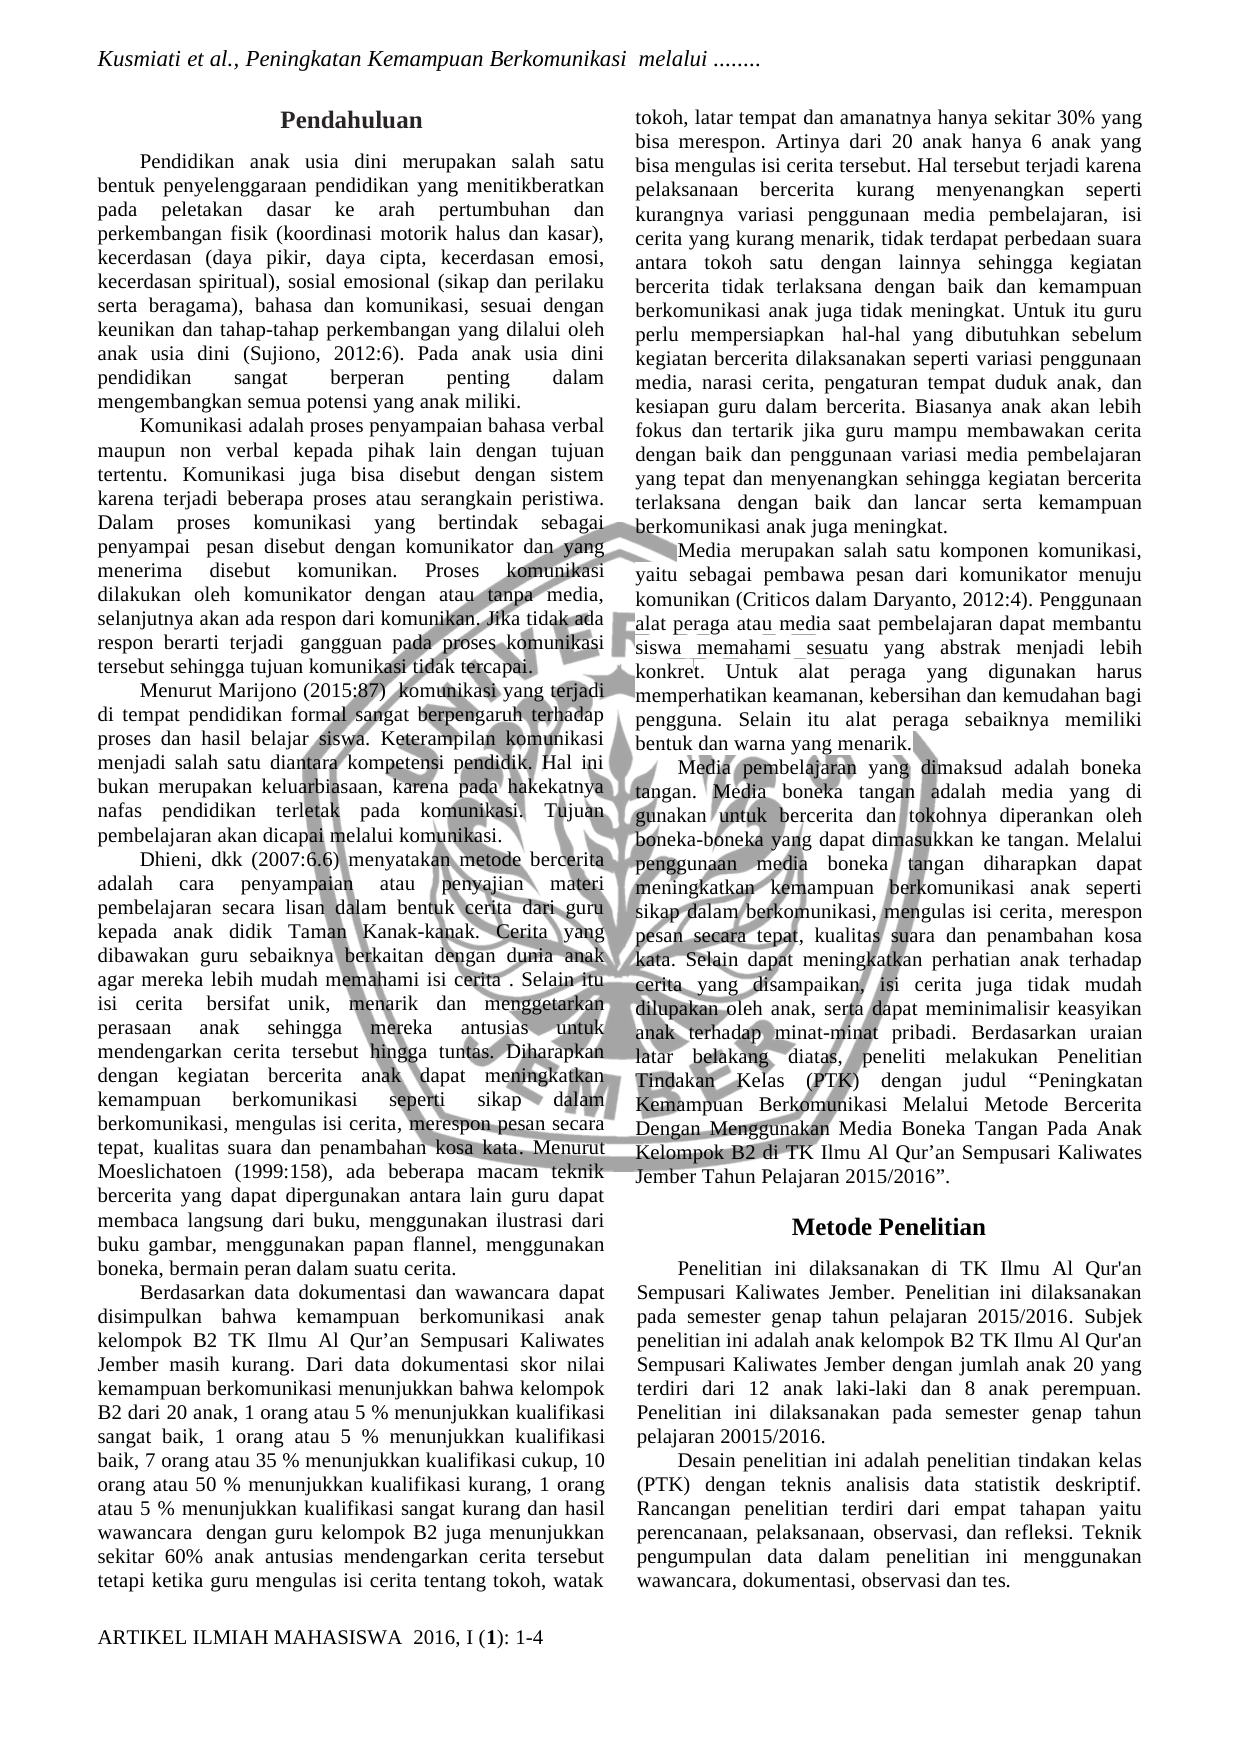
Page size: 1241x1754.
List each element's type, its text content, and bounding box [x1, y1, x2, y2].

text Dhieni, dkk (2007:6.6) menyatakan metode bercerita adalah cara penyampaian atau penyajian materi pembelajaran secara lisan dalam bentuk cerita dari guru kepada anak didik Taman Kanak-kanak. Cerita yang dibawakan guru sebaiknya berkaitan dengan dunia anak agar mereka lebih mudah memahami isi cerita . Selain itu isi cerita bersifat unik, menarik dan menggetarkan perasaan anak sehingga mereka antusias untuk mendengarkan cerita tersebut hingga tuntas. Diharapkan dengan kegiatan bercerita anak dapat meningkatkan kemampuan berkomunikasi seperti sikap dalam berkomunikasi, mengulas isi cerita, merespon pesan secara tepat, kualitas suara dan penambahan kosa kata. Menurut Moeslichatoen (1999:158), ada beberapa macam teknik bercerita yang dapat dipergunakan antara lain guru dapat membaca langsung dari buku, menggunakan ilustrasi dari buku gambar, menggunakan papan flannel, menggunakan boneka, bermain peran dalam suatu cerita. [97, 846, 605, 1279]
text Media merupakan salah satu komponen komunikasi, yaitu sebagai pembawa pesan dari komunikator menuju komunikan (Criticos dalam Daryanto, 2012:4). Penggunaan alat peraga atau media saat pembelajaran dapat membantu siswa memahami sesuatu yang abstrak menjadi lebih konkret. Untuk alat peraga yang digunakan harus memperhatikan keamanan, kebersihan dan kemudahan bagi pengguna. Selain itu alat peraga sebaiknya memiliki bentuk dan warna yang menarik. [635, 538, 1143, 755]
text Metode Penelitian [635, 1212, 1143, 1241]
picture [605, 447, 1011, 1247]
text Media pembelajaran yang dimaksud adalah boneka tangan. Media boneka tangan adalah media yang di gunakan untuk bercerita dan tokohnya diperankan oleh boneka-boneka yang dapat dimasukkan ke tangan. Melalui penggunaan media boneka tangan diharapkan dapat meningkatkan kemampuan berkomunikasi anak seperti sikap dalam berkomunikasi, mengulas isi cerita, merespon pesan secara tepat, kualitas suara dan penambahan kosa kata. Selain dapat meningkatkan perhatian anak terhadap cerita yang disampaikan, isi cerita juga tidak mudah dilupakan oleh anak, serta dapat meminimalisir keasyikan anak terhadap minat-minat pribadi. Berdasarkan uraian latar belakang diatas, peneliti melakukan Penelitian Tindakan Kelas (PTK) dengan judul “Peningkatan Kemampuan Berkomunikasi Melalui Metode Bercerita Dengan Menggunakan Media Boneka Tangan Pada Anak Kelompok B2 di TK Ilmu Al Qur’an Sempusari Kaliwates Jember Tahun Pelajaran 2015/2016”. [635, 755, 1143, 1188]
text Komunikasi adalah proses penyampaian bahasa verbal maupun non verbal kepada pihak lain dengan tujuan tertentu. Komunikasi juga bisa disebut dengan sistem karena terjadi beberapa proses atau serangkain peristiwa. Dalam proses komunikasi yang bertindak sebagai penyampai pesan disebut dengan komunikator dan yang menerima disebut komunikan. Proses komunikasi dilakukan oleh komunikator dengan atau tanpa media, selanjutnya akan ada respon dari komunikan. Jika tidak ada respon berarti terjadi gangguan pada proses komunikasi tersebut sehingga tujuan komunikasi tidak tercapai. [97, 413, 605, 678]
text Penelitian ini dilaksanakan di TK Ilmu Al Qur'an Sempusari Kaliwates Jember. Penelitian ini dilaksanakan pada semester genap tahun pelajaran 2015/2016. Subjek penelitian ini adalah anak kelompok B2 TK Ilmu Al Qur'an Sempusari Kaliwates Jember dengan jumlah anak 20 yang terdiri dari 12 anak laki-laki dan 8 anak perempuan. Penelitian ini dilaksanakan pada semester genap tahun pelajaran 20015/2016. [637, 1256, 1143, 1448]
text Pendahuluan [97, 105, 605, 134]
text tokoh, latar tempat dan amanatnya hanya sekitar 30% yang bisa merespon. Artinya dari 20 anak hanya 6 anak yang bisa mengulas isi cerita tersebut. Hal tersebut terjadi karena pelaksanaan bercerita kurang menyenangkan seperti kurangnya variasi penggunaan media pembelajaran, isi cerita yang kurang menarik, tidak terdapat perbedaan suara antara tokoh satu dengan lainnya sehingga kegiatan bercerita tidak terlaksana dengan baik dan kemampuan berkomunikasi anak juga tidak meningkat. Untuk itu guru perlu mempersiapkan hal-hal yang dibutuhkan sebelum kegiatan bercerita dilaksanakan seperti variasi penggunaan media, narasi cerita, pengaturan tempat duduk anak, dan kesiapan guru dalam bercerita. Biasanya anak akan lebih fokus dan tertarik jika guru mampu membawakan cerita dengan baik dan penggunaan variasi media pembelajaran yang tepat dan menyenangkan sehingga kegiatan bercerita terlaksana dengan baik dan lancar serta kemampuan berkomunikasi anak juga meningkat. [635, 105, 1143, 538]
text Berdasarkan data dokumentasi dan wawancara dapat disimpulkan bahwa kemampuan berkomunikasi anak kelompok B2 TK Ilmu Al Qur’an Sempusari Kaliwates Jember masih kurang. Dari data dokumentasi skor nilai kemampuan berkomunikasi menunjukkan bahwa kelompok B2 dari 20 anak, 1 orang atau 5 % menunjukkan kualifikasi sangat baik, 1 orang atau 5 % menunjukkan kualifikasi baik, 7 orang atau 35 % menunjukkan kualifikasi cukup, 10 orang atau 50 % menunjukkan kualifikasi kurang, 1 orang atau 5 % menunjukkan kualifikasi sangat kurang dan hasil wawancara dengan guru kelompok B2 juga menunjukkan sekitar 60% anak antusias mendengarkan cerita tersebut tetapi ketika guru mengulas isi cerita tentang tokoh, watak [97, 1279, 605, 1592]
text Pendidikan anak usia dini merupakan salah satu bentuk penyelenggaraan pendidikan yang menitikberatkan pada peletakan dasar ke arah pertumbuhan dan perkembangan fisik (koordinasi motorik halus dan kasar), kecerdasan (daya pikir, daya cipta, kecerdasan emosi, kecerdasan spiritual), sosial emosional (sikap dan perilaku serta beragama), bahasa dan komunikasi, sesuai dengan keunikan dan tahap-tahap perkembangan yang dilalui oleh anak usia dini (Sujiono, 2012:6). Pada anak usia dini pendidikan sangat berperan penting dalam mengembangkan semua potensi yang anak miliki. [97, 149, 605, 413]
text Desain penelitian ini adalah penelitian tindakan kelas (PTK) dengan teknis analisis data statistik deskriptif. Rancangan penelitian terdiri dari empat tahapan yaitu perencanaan, pelaksanaan, observasi, dan refleksi. Teknik pengumpulan data dalam penelitian ini menggunakan wawancara, dokumentasi, observasi dan tes. [637, 1448, 1143, 1592]
text Menurut Marijono (2015:87) komunikasi yang terjadi di tempat pendidikan formal sangat berpengaruh terhadap proses dan hasil belajar siswa. Keterampilan komunikasi menjadi salah satu diantara kompetensi pendidik. Hal ini bukan merupakan keluarbiasaan, karena pada hakekatnya nafas pendidikan terletak pada komunikasi. Tujuan pembelajaran akan dicapai melalui komunikasi. [97, 678, 605, 846]
